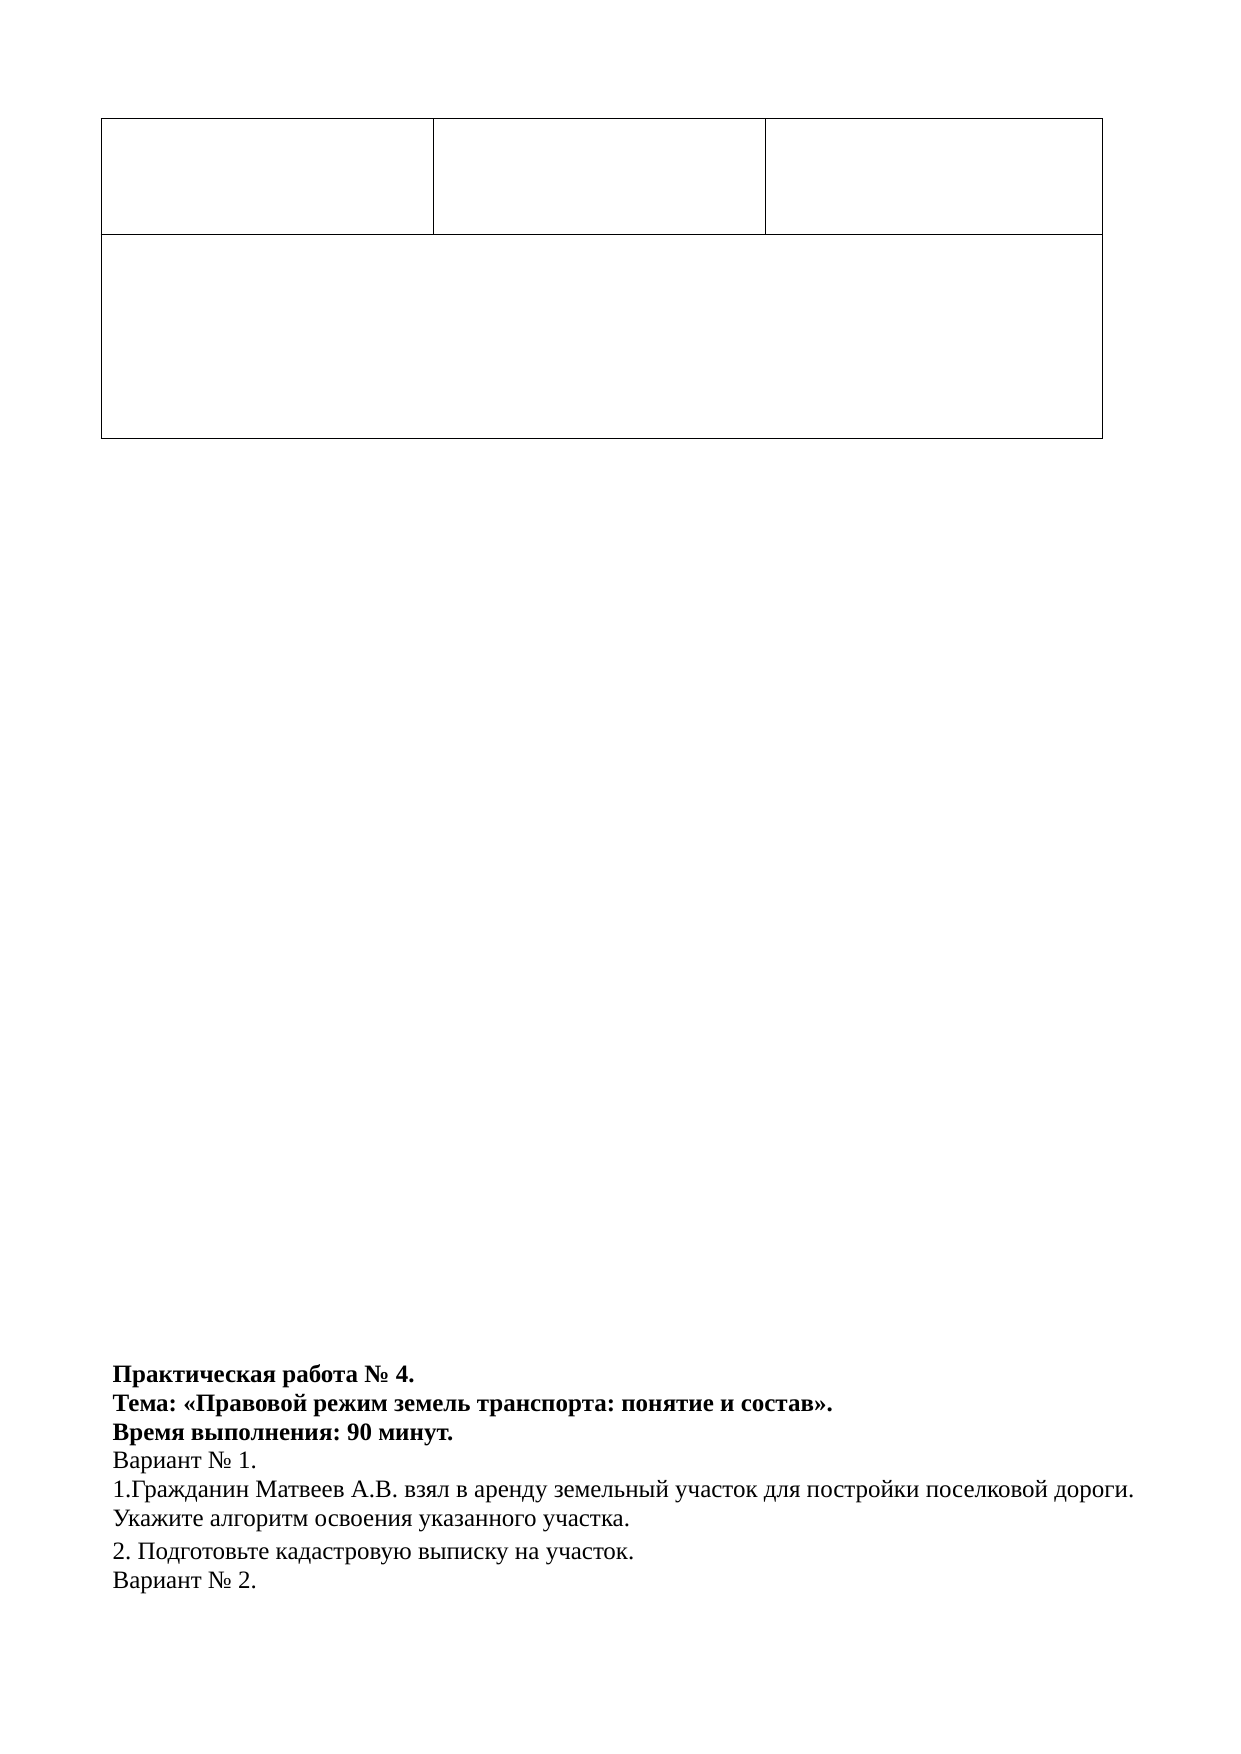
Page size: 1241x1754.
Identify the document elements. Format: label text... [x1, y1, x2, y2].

table_cell [102, 119, 433, 233]
table_cell [766, 119, 1102, 233]
table_cell [434, 119, 765, 233]
text Вариант № 2. [112, 1565, 1152, 1594]
text Вариант № 1. [112, 1446, 1152, 1474]
text Тема: «Правовой режим земель транспорта: понятие и состав». [112, 1388, 1152, 1417]
text Практическая работа № 4. [112, 1359, 1152, 1388]
text Время выполнения: 90 минут. [112, 1417, 1152, 1446]
text 1.Гражданин Матвеев А.В. взял в аренду земельный участок для постройки поселковой дороги. Укажите алгоритм освоения указанного участка. [112, 1474, 1152, 1532]
table_cell [102, 235, 1102, 438]
text 2. Подготовьте кадастровую выписку на участок. [112, 1532, 1152, 1565]
